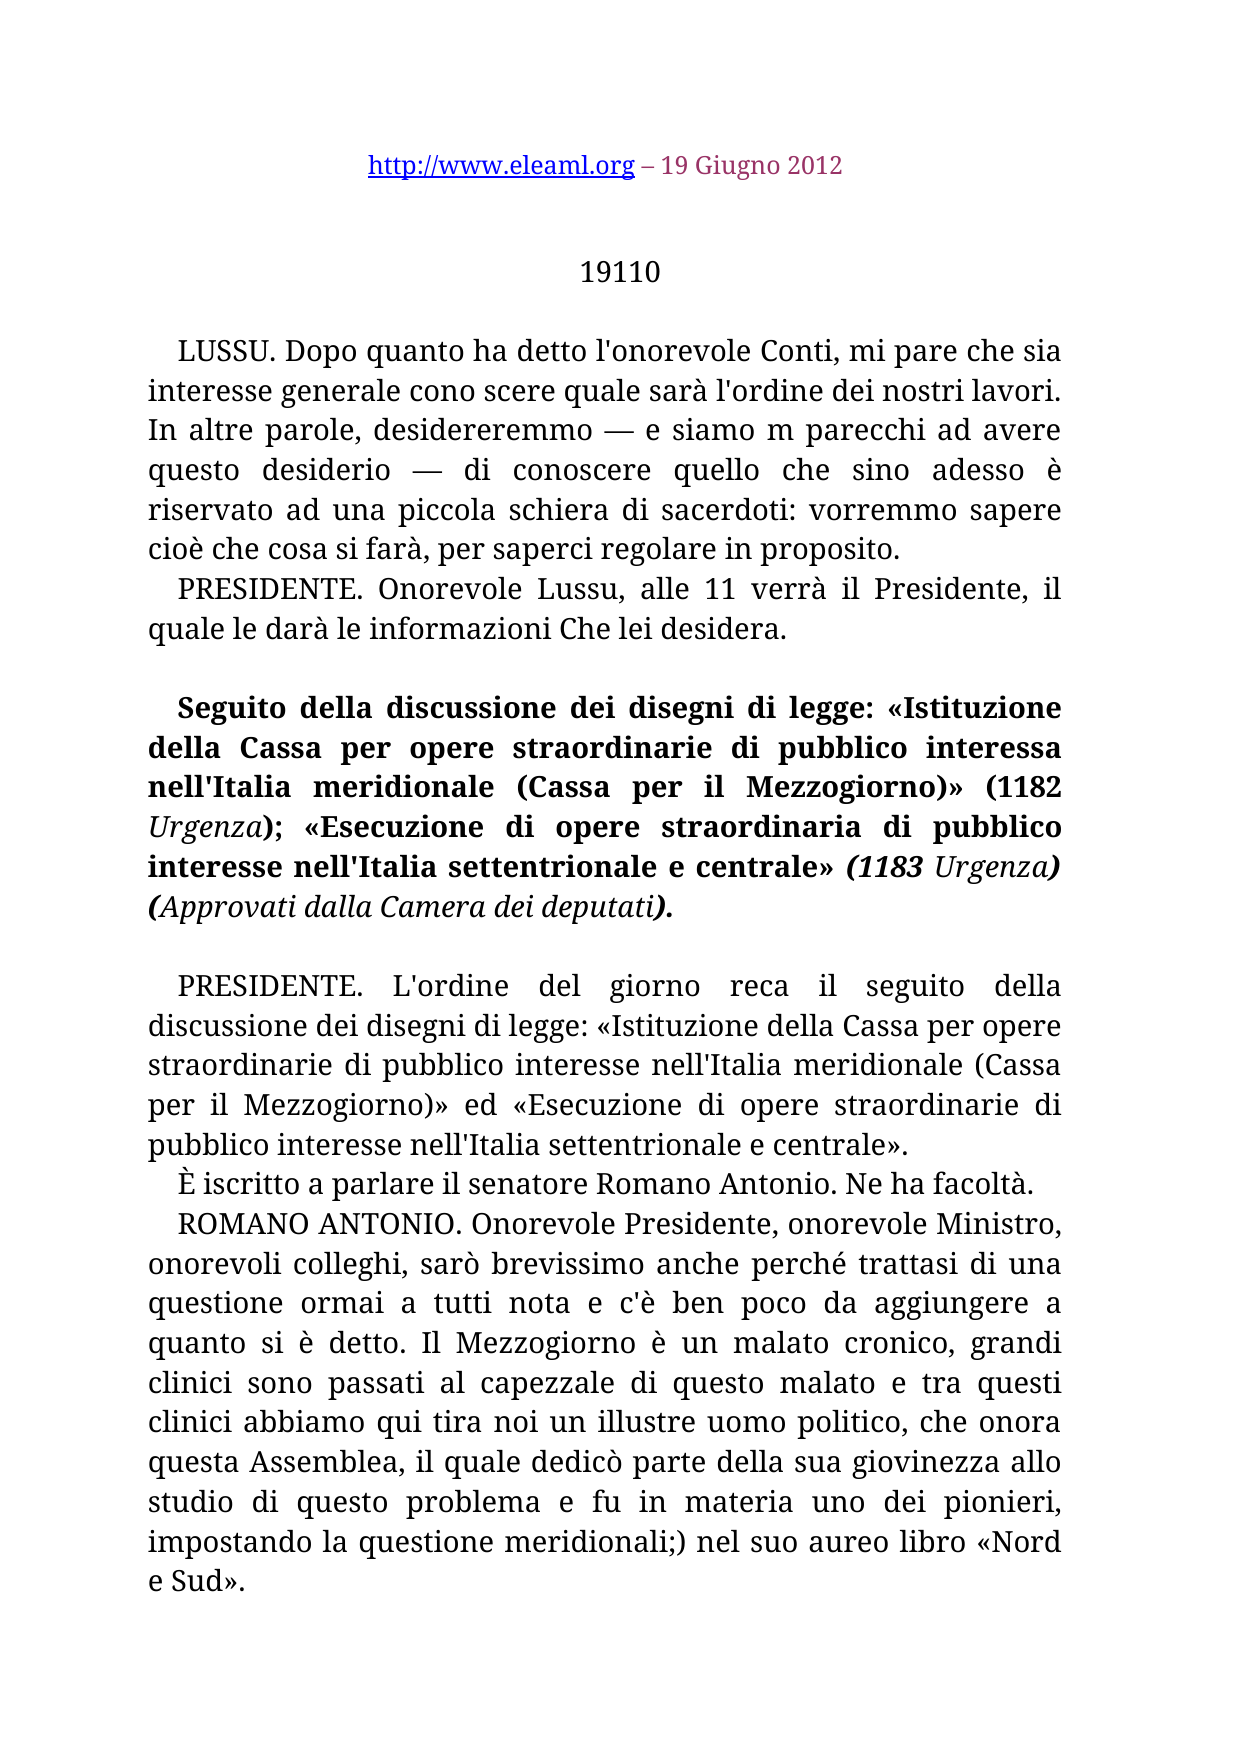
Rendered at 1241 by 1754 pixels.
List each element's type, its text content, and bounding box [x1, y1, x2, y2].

text Seguito della discussione dei disegni di legge: «Istituzione della Cassa per opere straordinarie di pubblico interessa nell'Italia meridionale (Cassa per il Mezzogiorno)» (1182 Urgenza); «Esecuzione di opere straordinaria di pubblico interesse nell'Italia settentrionale e centrale» (1183 Urgenza) (Approvati dalla Camera dei deputati). [148, 687, 1063, 926]
text ROMANO ANTONIO. Onorevole Presidente, onorevole Ministro, onorevoli colleghi, sarò brevissimo anche perché trattasi di una questione ormai a tutti nota e c'è ben poco da aggiungere a quanto si è detto. Il Mezzogiorno è un malato cronico, grandi clinici sono passati al capezzale di questo malato e tra questi clinici abbiamo qui tira noi un illustre uomo politico, che onora questa Assemblea, il quale dedicò parte della sua giovinezza allo studio di questo problema e fu in materia uno dei pionieri, impostando la questione meridionali;) nel suo aureo libro «Nord e Sud». [148, 1203, 1063, 1600]
text È iscritto a parlare il senatore Romano Antonio. Ne ha facoltà. [148, 1164, 1063, 1203]
text 19110 [148, 251, 1063, 291]
text PRESIDENTE. Onorevole Lussu, alle 11 verrà il Presidente, il quale le darà le informazioni Che lei desidera. [148, 568, 1063, 648]
text LUSSU. Dopo quanto ha detto l'onorevole Conti, mi pare che sia interesse generale cono scere quale sarà l'ordine dei nostri lavori. In altre parole, desidereremmo — e siamo m parecchi ad avere questo desiderio — di conoscere quello che sino adesso è riservato ad una piccola schiera di sacerdoti: vorremmo sapere cioè che cosa si farà, per saperci regolare in proposito. [148, 330, 1063, 568]
text PRESIDENTE. L'ordine del giorno reca il seguito della discussione dei disegni di legge: «Istituzione della Cassa per opere straordinarie di pubblico interesse nell'Italia meridionale (Cassa per il Mezzogiorno)» ed «Esecuzione di opere straordinarie di pubblico interesse nell'Italia settentrionale e centrale». [148, 965, 1063, 1164]
